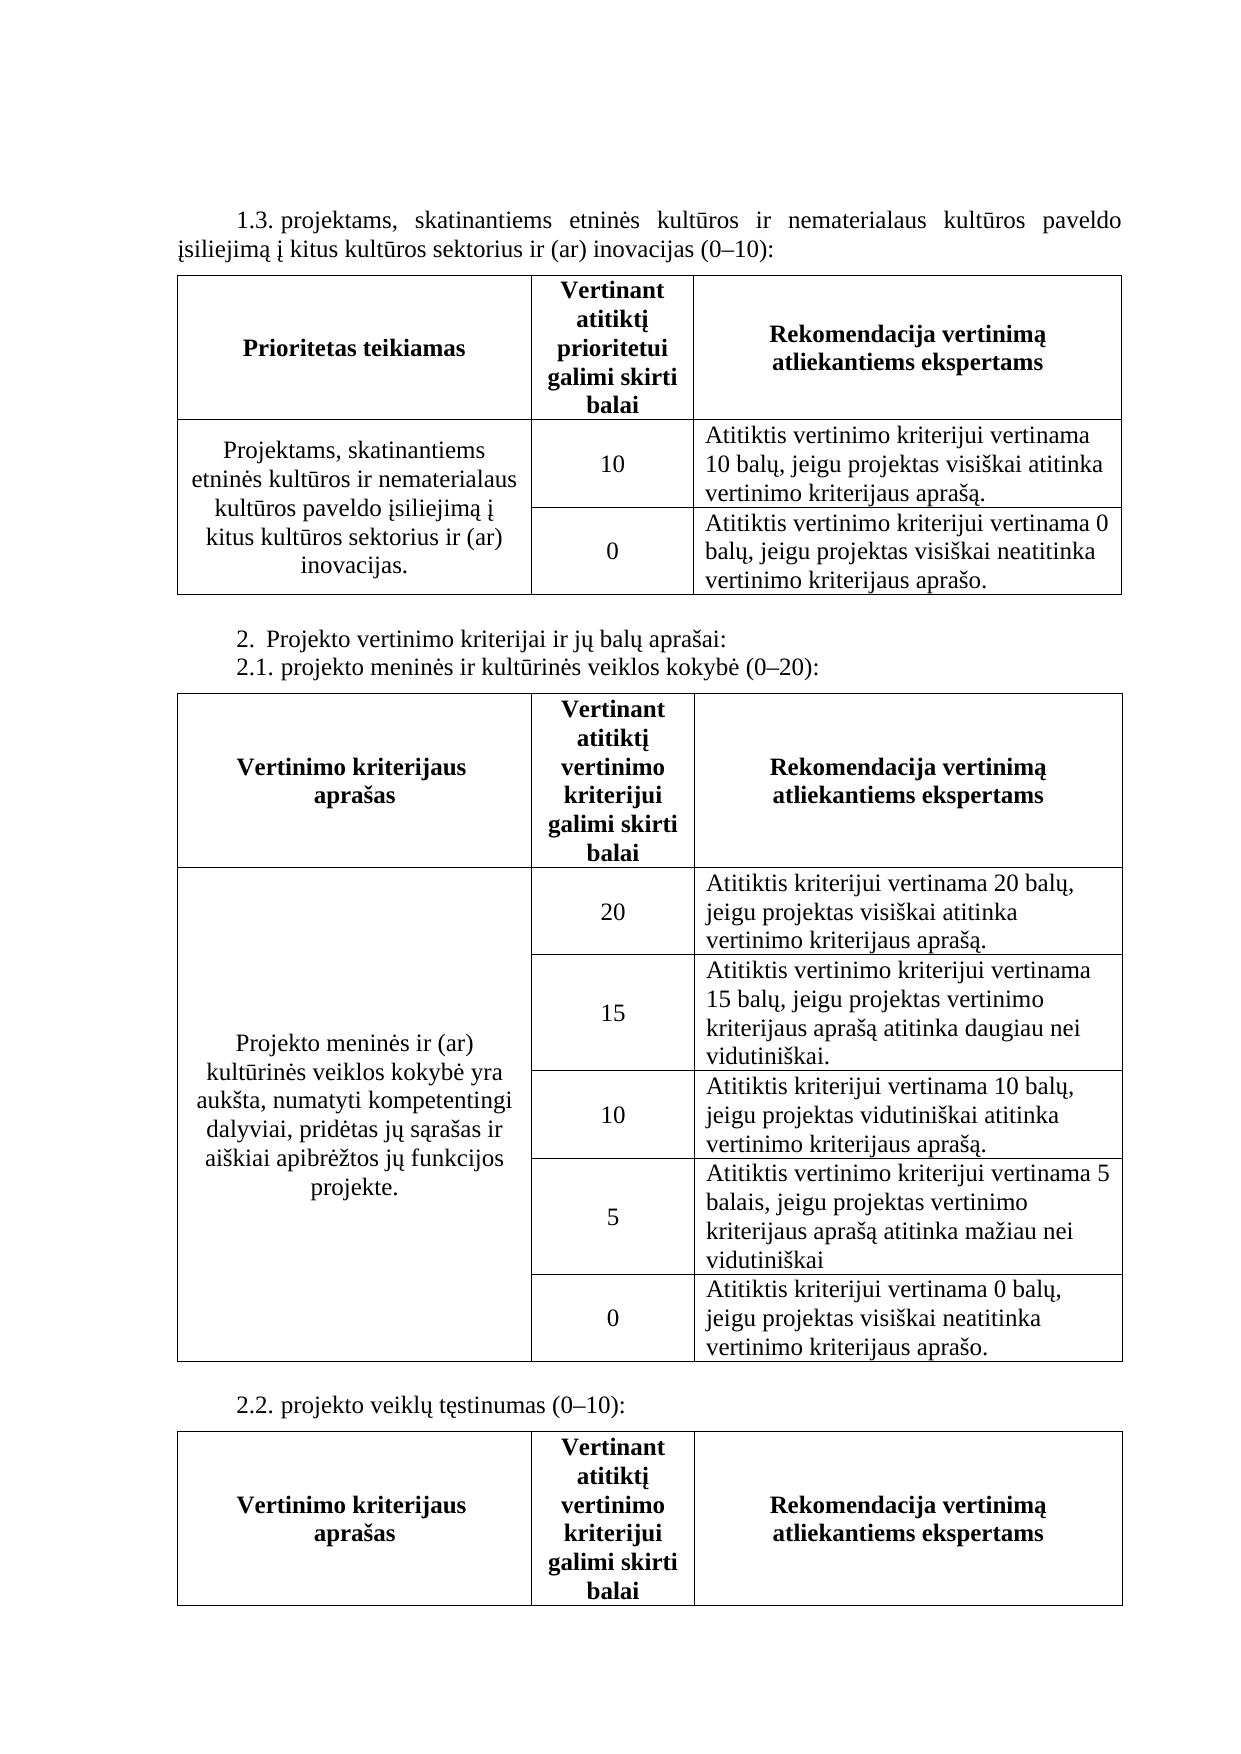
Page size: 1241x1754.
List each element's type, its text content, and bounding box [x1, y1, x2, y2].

table_cell Atitiktis vertinimo kriterijui vertinama 10 balų, jeigu projektas visiškai atitinka vertinimo kriterijaus aprašą. [694, 420, 1121, 507]
text 2.1. projekto meninės ir kultūrinės veiklos kokybė (0–20): [177, 652, 1122, 681]
text 1.3. projektams, skatinantiems etninės kultūros ir nematerialaus kultūros paveldo įsiliejimą į kitus kultūros sektorius ir (ar) inovacijas (0–10): [177, 205, 1122, 263]
table_cell Atitiktis vertinimo kriterijui vertinama 0 balų, jeigu projektas visiškai neatitinka vertinimo kriterijaus aprašo. [694, 508, 1121, 594]
table_cell 15 [532, 955, 694, 1070]
table_cell 0 [532, 1275, 694, 1361]
text 2. Projekto vertinimo kriterijai ir jų balų aprašai: [177, 624, 1122, 652]
table_header Prioritetas teikiamas [178, 276, 531, 419]
table_cell 0 [532, 508, 693, 594]
table_cell Atitiktis vertinimo kriterijui vertinama 15 balų, jeigu projektas vertinimo kriterijaus aprašą atitinka daugiau nei vidutiniškai. [695, 955, 1122, 1070]
table_cell Atitiktis vertinimo kriterijui vertinama 5 balais, jeigu projektas vertinimo kriterijaus aprašą atitinka mažiau nei vidutiniškai [695, 1159, 1122, 1273]
table_header Vertinimo kriterijaus aprašas [178, 694, 531, 867]
table_header Vertinimo kriterijaus aprašas [178, 1432, 531, 1605]
table_header Vertinant atitiktį prioritetui galimi skirti balai [532, 276, 693, 419]
table_cell Projekto meninės ir (ar) kultūrinės veiklos kokybė yra aukšta, numatyti kompetentingi dalyviai, pridėtas jų sąrašas ir aiškiai apibrėžtos jų funkcijos projekte. [178, 868, 531, 1361]
table_header Vertinant atitiktį vertinimo kriterijui galimi skirti balai [532, 1432, 694, 1605]
table_cell 10 [532, 1071, 694, 1157]
table_cell Atitiktis kriterijui vertinama 10 balų, jeigu projektas vidutiniškai atitinka vertinimo kriterijaus aprašą. [695, 1071, 1122, 1157]
table_header Rekomendacija vertinimą atliekantiems ekspertams [695, 1432, 1122, 1605]
table_cell Atitiktis kriterijui vertinama 0 balų, jeigu projektas visiškai neatitinka vertinimo kriterijaus aprašo. [695, 1275, 1122, 1361]
table_header Rekomendacija vertinimą atliekantiems ekspertams [695, 694, 1122, 867]
table_cell Projektams, skatinantiems etninės kultūros ir nematerialaus kultūros paveldo įsiliejimą į kitus kultūros sektorius ir (ar) inovacijas. [178, 420, 531, 594]
table_cell Atitiktis kriterijui vertinama 20 balų, jeigu projektas visiškai atitinka vertinimo kriterijaus aprašą. [695, 868, 1122, 954]
table_cell 10 [532, 420, 693, 507]
table_header Rekomendacija vertinimą atliekantiems ekspertams [694, 276, 1121, 419]
text 2.2. projekto veiklų tęstinumas (0–10): [177, 1391, 1122, 1419]
table_header Vertinant atitiktį vertinimo kriterijui galimi skirti balai [532, 694, 694, 867]
table_cell 20 [532, 868, 694, 954]
table_cell 5 [532, 1159, 694, 1273]
